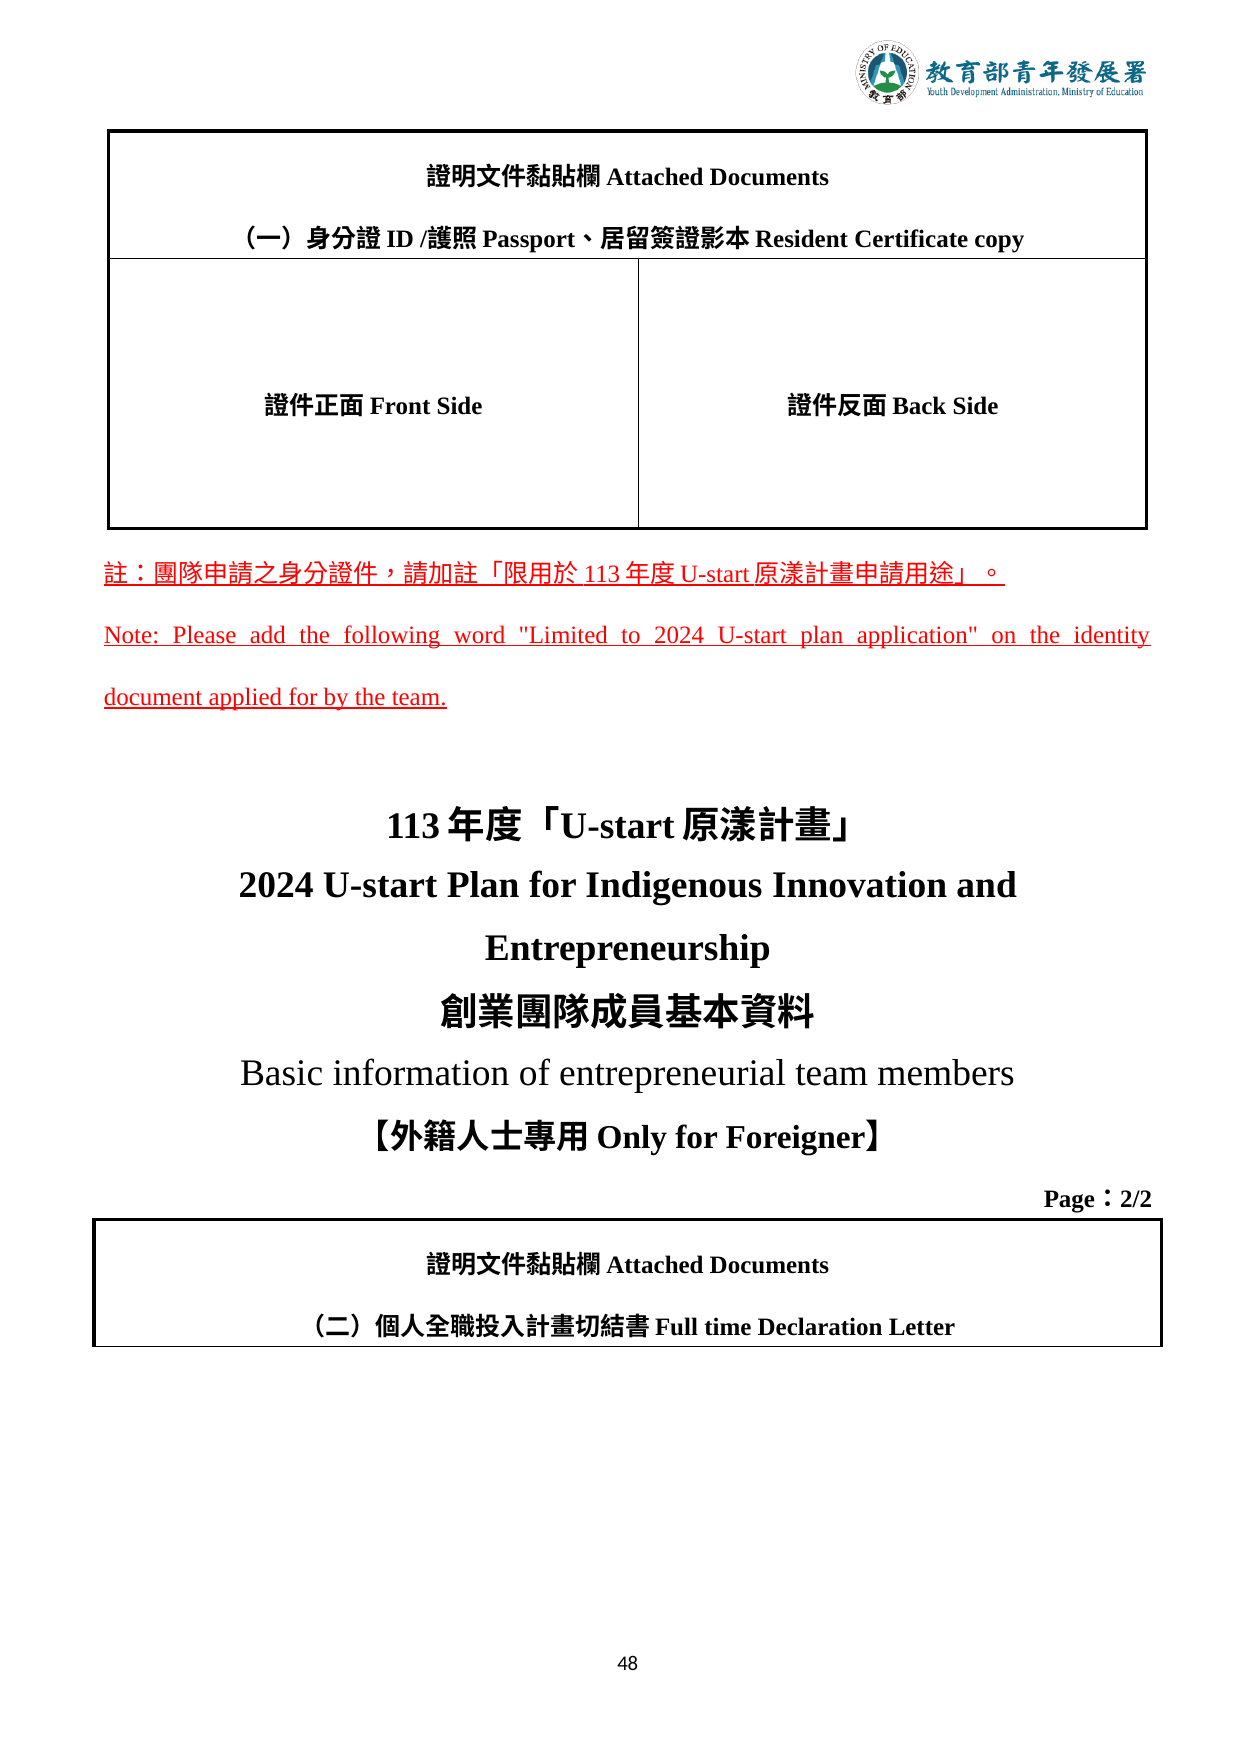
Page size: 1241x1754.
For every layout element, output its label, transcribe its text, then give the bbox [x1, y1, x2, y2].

text 創業團隊成員基本資料 [103, 967, 1152, 1030]
table_cell 證件反面Back Side [639, 259, 1145, 527]
table_cell 證件正面Front Side [110, 259, 638, 527]
text Note: Please add the following word "Limited to 2024 U-start plan application" on the identity document applied for by the team. [103, 592, 1152, 717]
table_header 證明文件黏貼欄Attached Documents （二）個人全職投入計畫切結書Full time Declaration Letter [96, 1221, 1160, 1346]
text 2024 U-start Plan for Indigenous Innovation and Entrepreneurship [103, 842, 1152, 967]
text Basic information of entrepreneurial team members [103, 1030, 1152, 1092]
table_cell 證明文件黏貼欄Attached Documents （一）身分證ID /護照Passport、居留簽證影本Resident Certificate copy [110, 133, 1145, 257]
text 【外籍人士專用Only for Foreigner】 [103, 1092, 1152, 1155]
text Page：2/2 [103, 1155, 1152, 1217]
text 註：團隊申請之身分證件，請加註「限用於113年度U-start原漾計畫申請用途」。 [103, 530, 1152, 592]
text 113年度「U-start原漾計畫」 [103, 780, 1152, 842]
